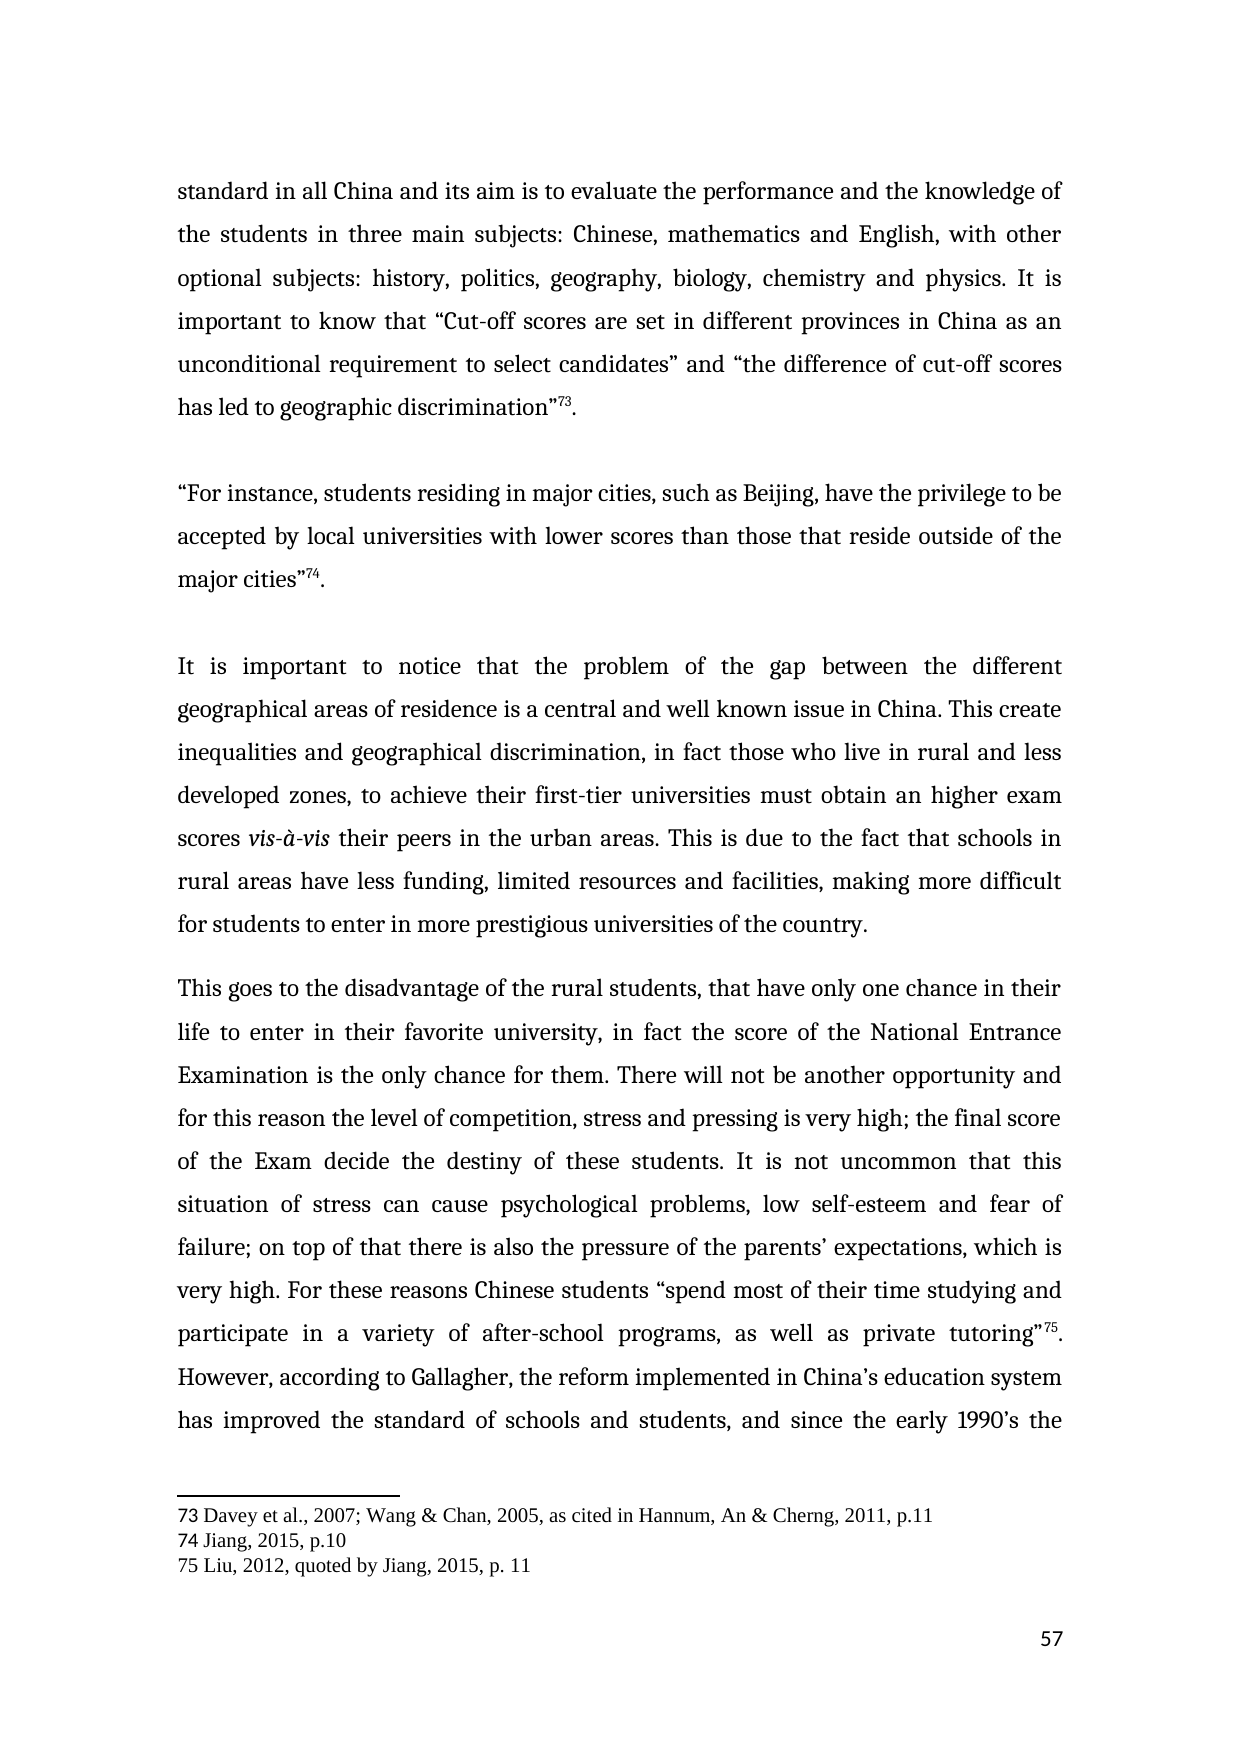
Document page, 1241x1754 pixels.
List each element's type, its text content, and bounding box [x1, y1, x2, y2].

text This goes to the disadvantage of the rural students, that have only one chance in their life to enter in their favorite university, in fact the score of the National Entrance Examination is the only chance for them. There will not be another opportunity and for this reason the level of competition, stress and pressing is very high; the final score of the Exam decide the destiny of these students. It is not uncommon that this situation of stress can cause psychological problems, low self-esteem and fear of failure; on top of that there is also the pressure of the parents’ expectations, which is very high. For these reasons Chinese students “spend most of their time studying and participate in a variety of after-school programs, as well as private tutoring”. However, according to Gallagher, the reform implemented in China’s education system has improved the standard of schools and students, and since the early 1990’s the [177, 974, 1063, 1434]
text The gaokao (高考) in China is the National Entrance Examination, that allows student to enter in the higher education system. It is an important and fundamental moment in every Chinese student’s life and in fact the “National Entrance Examination system has been in effect since 1952 as a way of selecting university entrants”. The exam is standard in all China and its aim is to evaluate the performance and the knowledge of the students in three main subjects: Chinese, mathematics and English, with other optional subjects: history, politics, geography, biology, chemistry and physics. It is important to know that “Cut-off scores are set in different provinces in China as an unconditional requirement to select candidates” and “the difference of cut-off scores has led to geographic discrimination”. [177, 177, 1063, 422]
text It is important to notice that the problem of the gap between the different geographical areas of residence is a central and well known issue in China. This create inequalities and geographical discrimination, in fact those who live in rural and less developed zones, to achieve their first-tier universities must obtain an higher exam scores vis-à-vis their peers in the urban areas. This is due to the fact that schools in rural areas have less funding, limited resources and facilities, making more difficult for students to enter in more prestigious universities of the country. [177, 652, 1063, 939]
text Davey et al., 2007; Wang & Chan, 2005, as cited in Hannum, An & Cherng, 2011, p.11 [177, 1502, 1063, 1527]
text Jiang, 2015, p.10 [177, 1527, 1063, 1553]
text Liu, 2012, quoted by Jiang, 2015, p. 11 [177, 1553, 1063, 1577]
text “For instance, students residing in major cities, such as Beijing, have the privilege to be accepted by local universities with lower scores than those that reside outside of the major cities”. [177, 479, 1063, 594]
